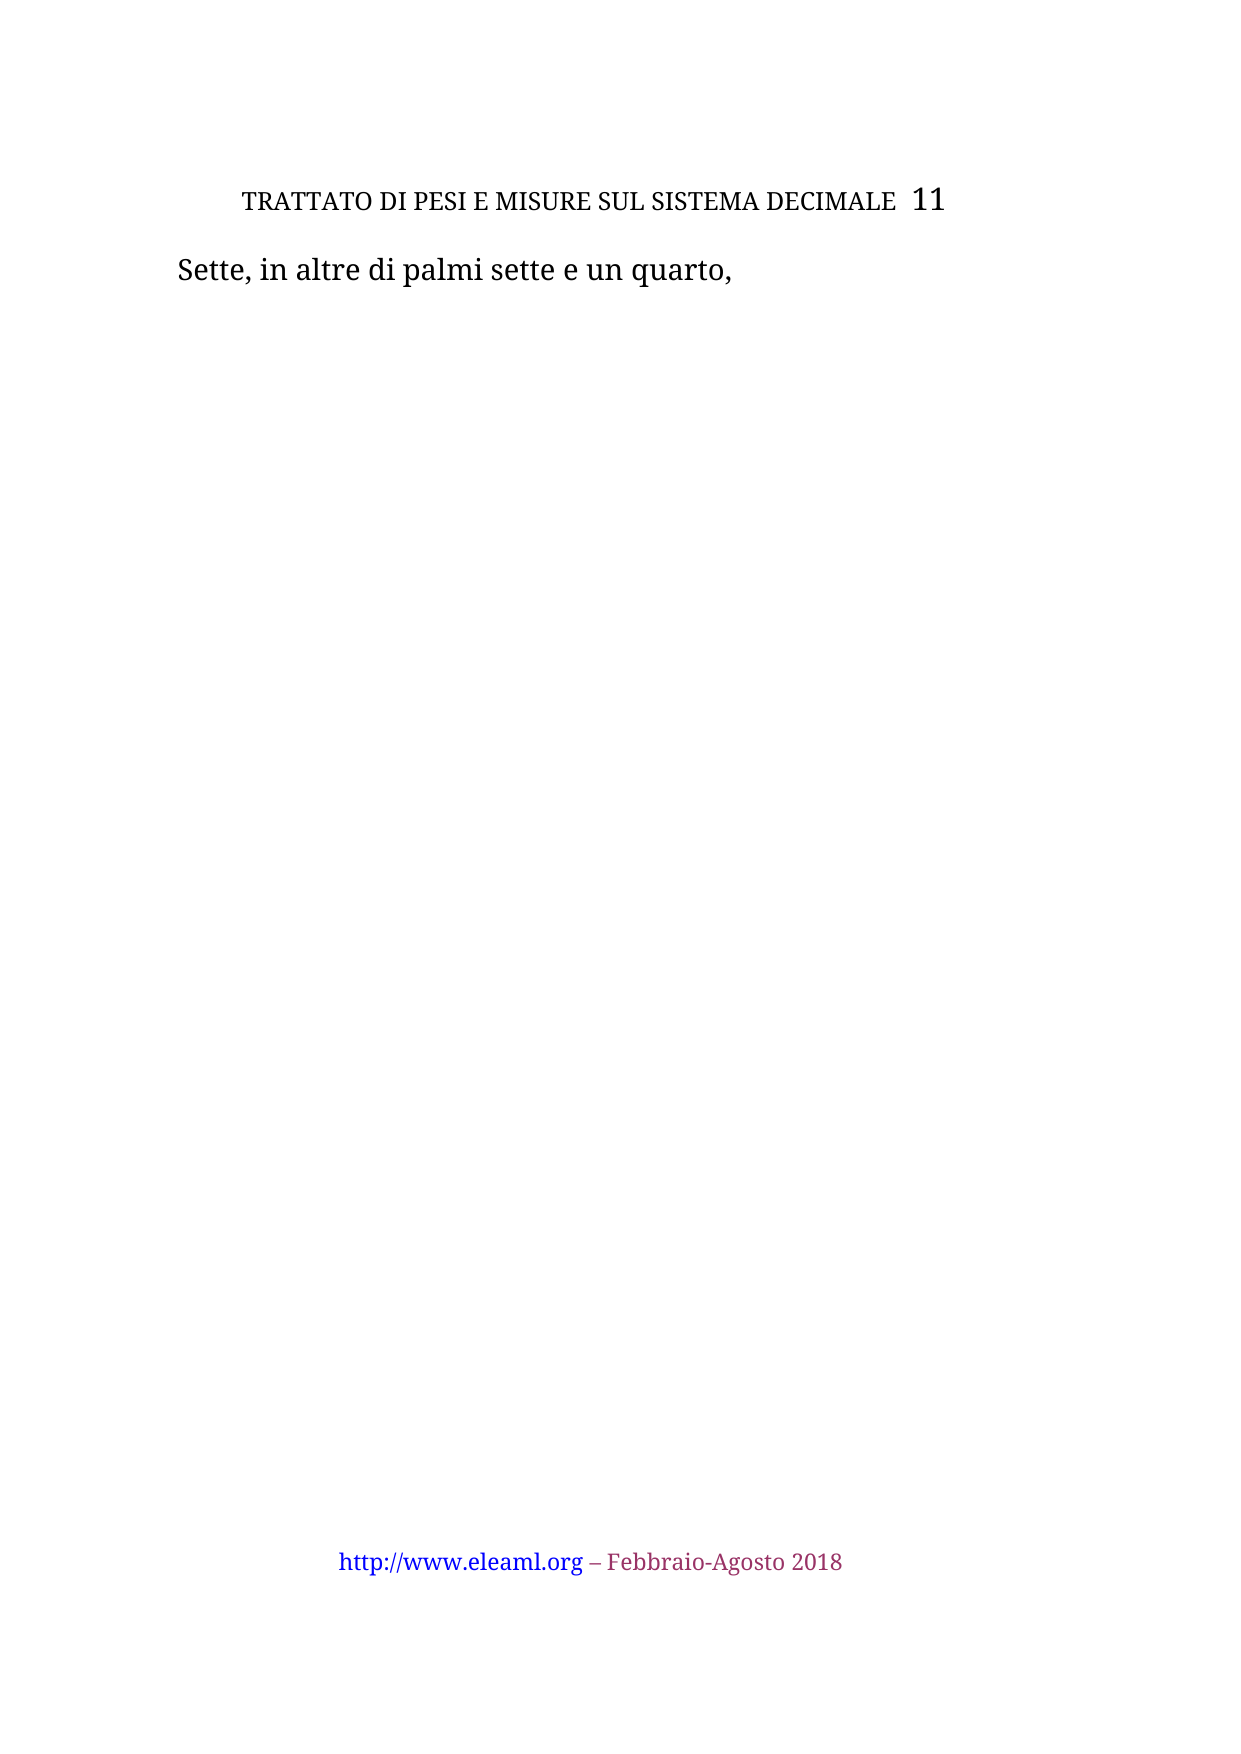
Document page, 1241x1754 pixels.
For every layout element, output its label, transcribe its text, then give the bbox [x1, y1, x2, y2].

text Sette, in altre di palmi sette e un quarto, [177, 249, 1004, 289]
